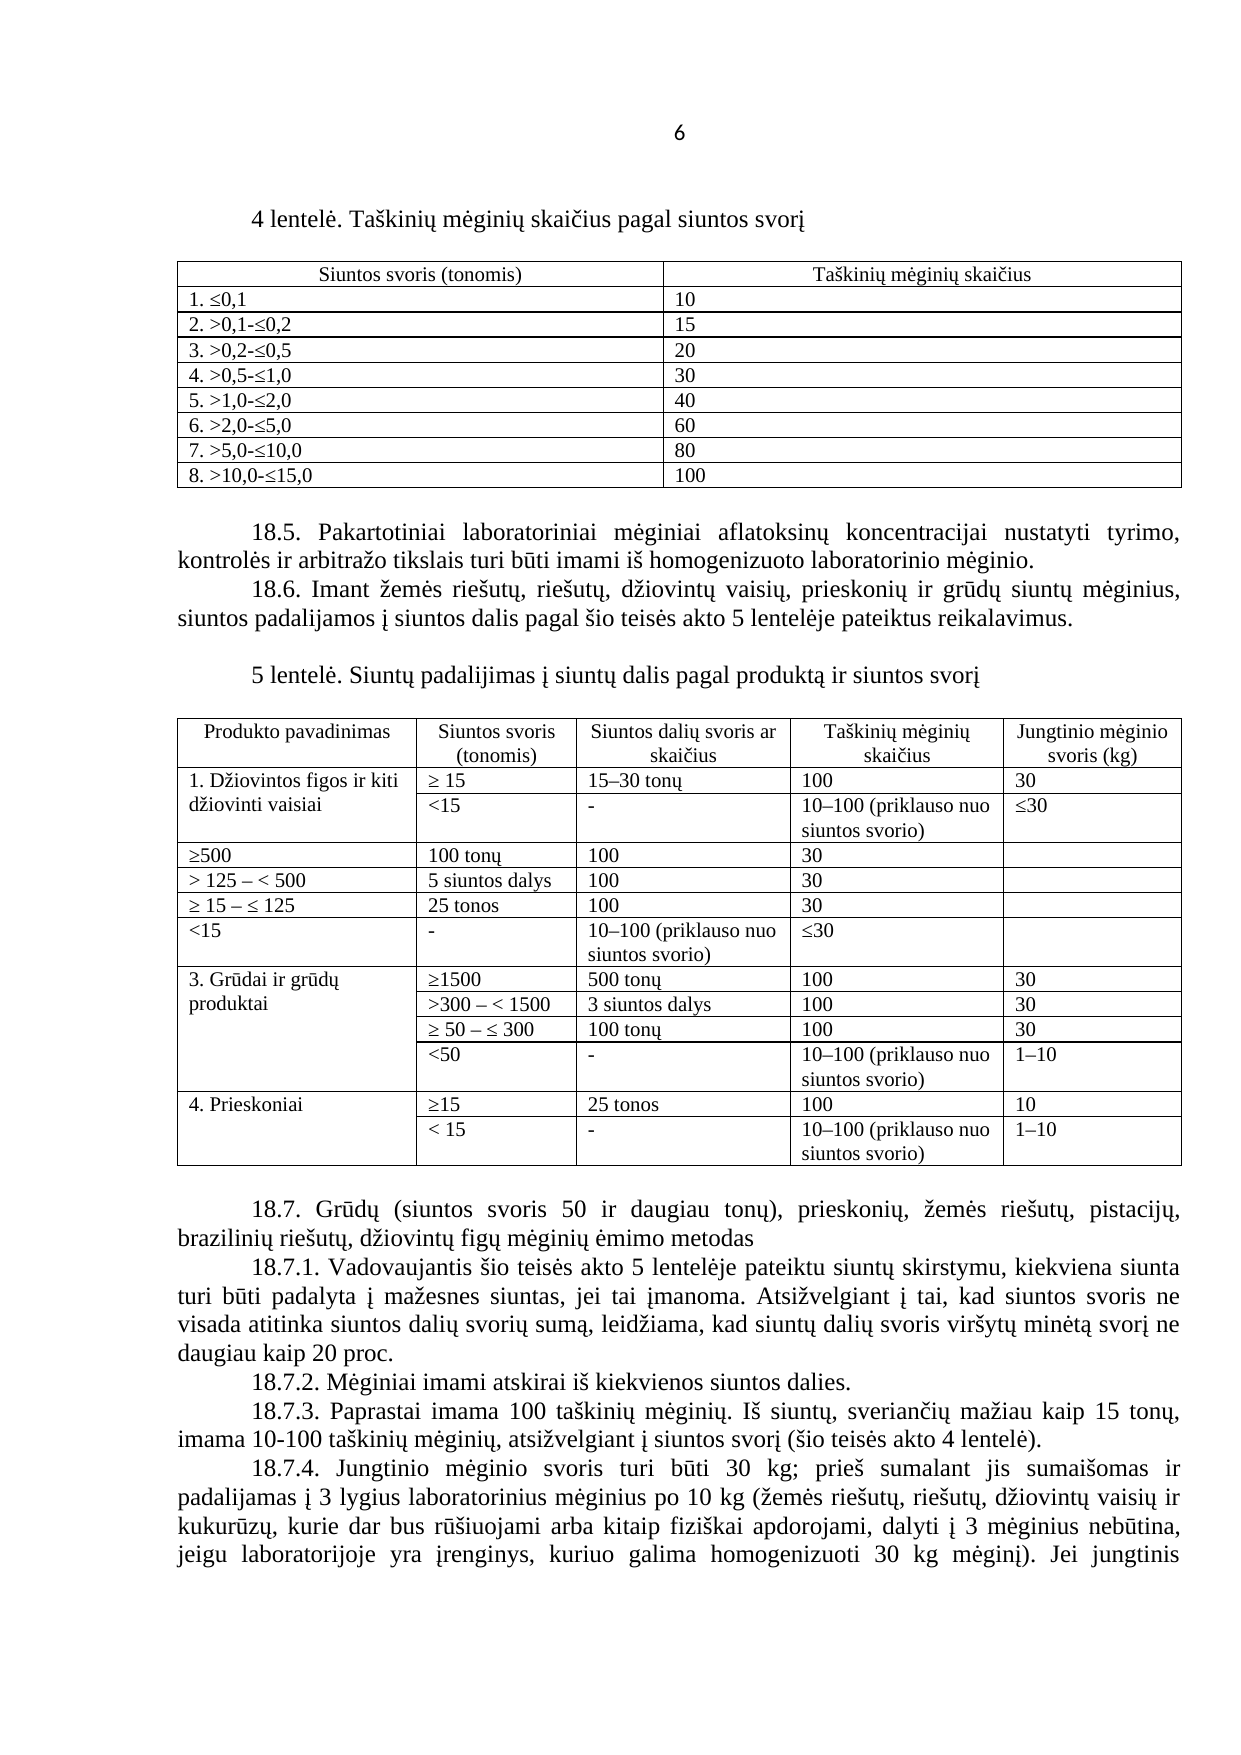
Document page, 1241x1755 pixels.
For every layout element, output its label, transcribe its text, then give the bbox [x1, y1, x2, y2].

text 18.7.4. Jungtinio mėginio svoris turi būti 30 kg; prieš sumalant jis sumaišomas ir padalijamas į 3 lygius laboratorinius mėginius po 10 kg (žemės riešutų, riešutų, džiovintų vaisių ir kukurūzų, kurie dar bus rūšiuojami arba kitaip fiziškai apdorojami, dalyti į 3 mėginius nebūtina, jeigu laboratorijoje yra įrenginys, kuriuo galima homogenizuoti 30 kg mėginį). Jei jungtinis [177, 1453, 1181, 1568]
table_cell 100 [664, 463, 1181, 487]
table_cell [1004, 843, 1181, 867]
table_cell 4. >0,5-≤1,0 [178, 363, 663, 387]
table_cell 30 [1004, 967, 1181, 991]
table_cell 1. Džiovintos figos ir kiti džiovinti vaisiai [178, 768, 416, 842]
table_header Produkto pavadinimas [178, 719, 416, 767]
table_cell 4. Prieskoniai [178, 1092, 416, 1165]
table_cell 30 [664, 363, 1181, 387]
table_cell ≥1500 [417, 967, 576, 991]
table_cell 5 siuntos dalys [417, 868, 576, 892]
table_cell 80 [664, 438, 1181, 462]
table_cell 60 [664, 413, 1181, 437]
table_cell ≤30 [1004, 794, 1181, 842]
table_cell 40 [664, 388, 1181, 412]
table_cell 100 [791, 967, 1003, 991]
table_cell 1–10 [1004, 1043, 1181, 1091]
text 18.5. Pakartotiniai laboratoriniai mėginiai aflatoksinų koncentracijai nustatyti tyrimo, kontrolės ir arbitražo tikslais turi būti imami iš homogenizuoto laboratorinio mėginio. [177, 517, 1181, 574]
table_cell 1–10 [1004, 1117, 1181, 1165]
table_cell 100 [577, 868, 790, 892]
table_cell - [577, 794, 790, 842]
table_cell 100 tonų [417, 843, 576, 867]
table_cell 7. >5,0-≤10,0 [178, 438, 663, 462]
table_cell 100 [791, 768, 1003, 792]
text 18.6. Imant žemės riešutų, riešutų, džiovintų vaisių, prieskonių ir grūdų siuntų mėginius, siuntos padalijamos į siuntos dalis pagal šio teisės akto 5 lentelėje pateiktus reikalavimus. [177, 574, 1181, 632]
table_cell 5. >1,0-≤2,0 [178, 388, 663, 412]
table_cell ≥15 [417, 1092, 576, 1116]
text 18.7.1. Vadovaujantis šio teisės akto 5 lentelėje pateiktu siuntų skirstymu, kiekviena siunta turi būti padalyta į mažesnes siuntas, jei tai įmanoma. Atsižvelgiant į tai, kad siuntos svoris ne visada atitinka siuntos dalių svorių sumą, leidžiama, kad siuntų dalių svoris viršytų minėtą svorį ne daugiau kaip 20 proc. [177, 1252, 1181, 1367]
table_cell <15 [417, 794, 576, 842]
table_cell 25 tonos [417, 893, 576, 917]
table_cell [1004, 868, 1181, 892]
table_cell 30 [1004, 768, 1181, 792]
table_header Jungtinio mėginio svoris (kg) [1004, 719, 1181, 767]
table_cell 100 tonų [577, 1017, 790, 1041]
table_cell [1004, 893, 1181, 917]
table_cell ≥ 50 – ≤ 300 [417, 1017, 576, 1041]
table_cell 3 siuntos dalys [577, 992, 790, 1016]
text 18.7.2. Mėginiai imami atskirai iš kiekvienos siuntos dalies. [177, 1367, 1181, 1396]
table_cell 30 [791, 868, 1003, 892]
table_cell 25 tonos [577, 1092, 790, 1116]
table_cell 10–100 (priklauso nuo siuntos svorio) [791, 1117, 1003, 1165]
table_cell 15 [664, 313, 1181, 336]
table_cell [1004, 918, 1181, 966]
table_cell 3. >0,2-≤0,5 [178, 338, 663, 362]
table_header Siuntos dalių svoris ar skaičius [577, 719, 790, 767]
table_cell 100 [791, 992, 1003, 1016]
table_cell 100 [577, 843, 790, 867]
table_cell <15 [178, 918, 416, 966]
table_cell 30 [1004, 1017, 1181, 1041]
table_cell 100 [791, 1017, 1003, 1041]
table_header Siuntos svoris (tonomis) [178, 262, 663, 286]
table_cell ≥500 [178, 843, 416, 867]
table_cell 8. >10,0-≤15,0 [178, 463, 663, 487]
table_cell 100 [577, 893, 790, 917]
table_cell 500 tonų [577, 967, 790, 991]
text 18.7. Grūdų (siuntos svoris 50 ir daugiau tonų), prieskonių, žemės riešutų, pistacijų, brazilinių riešutų, džiovintų figų mėginių ėmimo metodas [177, 1194, 1181, 1252]
text 4 lentelė. Taškinių mėginių skaičius pagal siuntos svorį [177, 204, 1181, 232]
table_cell 15–30 tonų [577, 768, 790, 792]
table_cell - [577, 1043, 790, 1091]
table_cell - [417, 918, 576, 966]
table_cell >300 – < 1500 [417, 992, 576, 1016]
table_cell 20 [664, 338, 1181, 362]
table_cell > 125 – < 500 [178, 868, 416, 892]
table_cell 6. >2,0-≤5,0 [178, 413, 663, 437]
table_cell 100 [791, 1092, 1003, 1116]
table_cell 2. >0,1-≤0,2 [178, 313, 663, 336]
table_cell 10 [664, 287, 1181, 311]
table_cell 30 [791, 893, 1003, 917]
table_cell 10–100 (priklauso nuo siuntos svorio) [791, 794, 1003, 842]
table_cell ≥ 15 – ≤ 125 [178, 893, 416, 917]
text 18.7.3. Paprastai imama 100 taškinių mėginių. Iš siuntų, sveriančių mažiau kaip 15 tonų, imama 10-100 taškinių mėginių, atsižvelgiant į siuntos svorį (šio teisės akto 4 lentelė). [177, 1396, 1181, 1453]
table_cell 3. Grūdai ir grūdų produktai [178, 967, 416, 1091]
table_cell ≥ 15 [417, 768, 576, 792]
table_cell < 15 [417, 1117, 576, 1165]
table_header Taškinių mėginių skaičius [791, 719, 1003, 767]
table_cell 10 [1004, 1092, 1181, 1116]
table_cell 30 [791, 843, 1003, 867]
table_cell 10–100 (priklauso nuo siuntos svorio) [577, 918, 790, 966]
table_cell ≤30 [791, 918, 1003, 966]
table_cell 10–100 (priklauso nuo siuntos svorio) [791, 1043, 1003, 1091]
table_cell 1. ≤0,1 [178, 287, 663, 311]
table_cell <50 [417, 1043, 576, 1091]
table_cell 30 [1004, 992, 1181, 1016]
table_header Taškinių mėginių skaičius [664, 262, 1181, 286]
table_cell - [577, 1117, 790, 1165]
text 5 lentelė. Siuntų padalijimas į siuntų dalis pagal produktą ir siuntos svorį [177, 661, 1181, 689]
table_header Siuntos svoris (tonomis) [417, 719, 576, 767]
